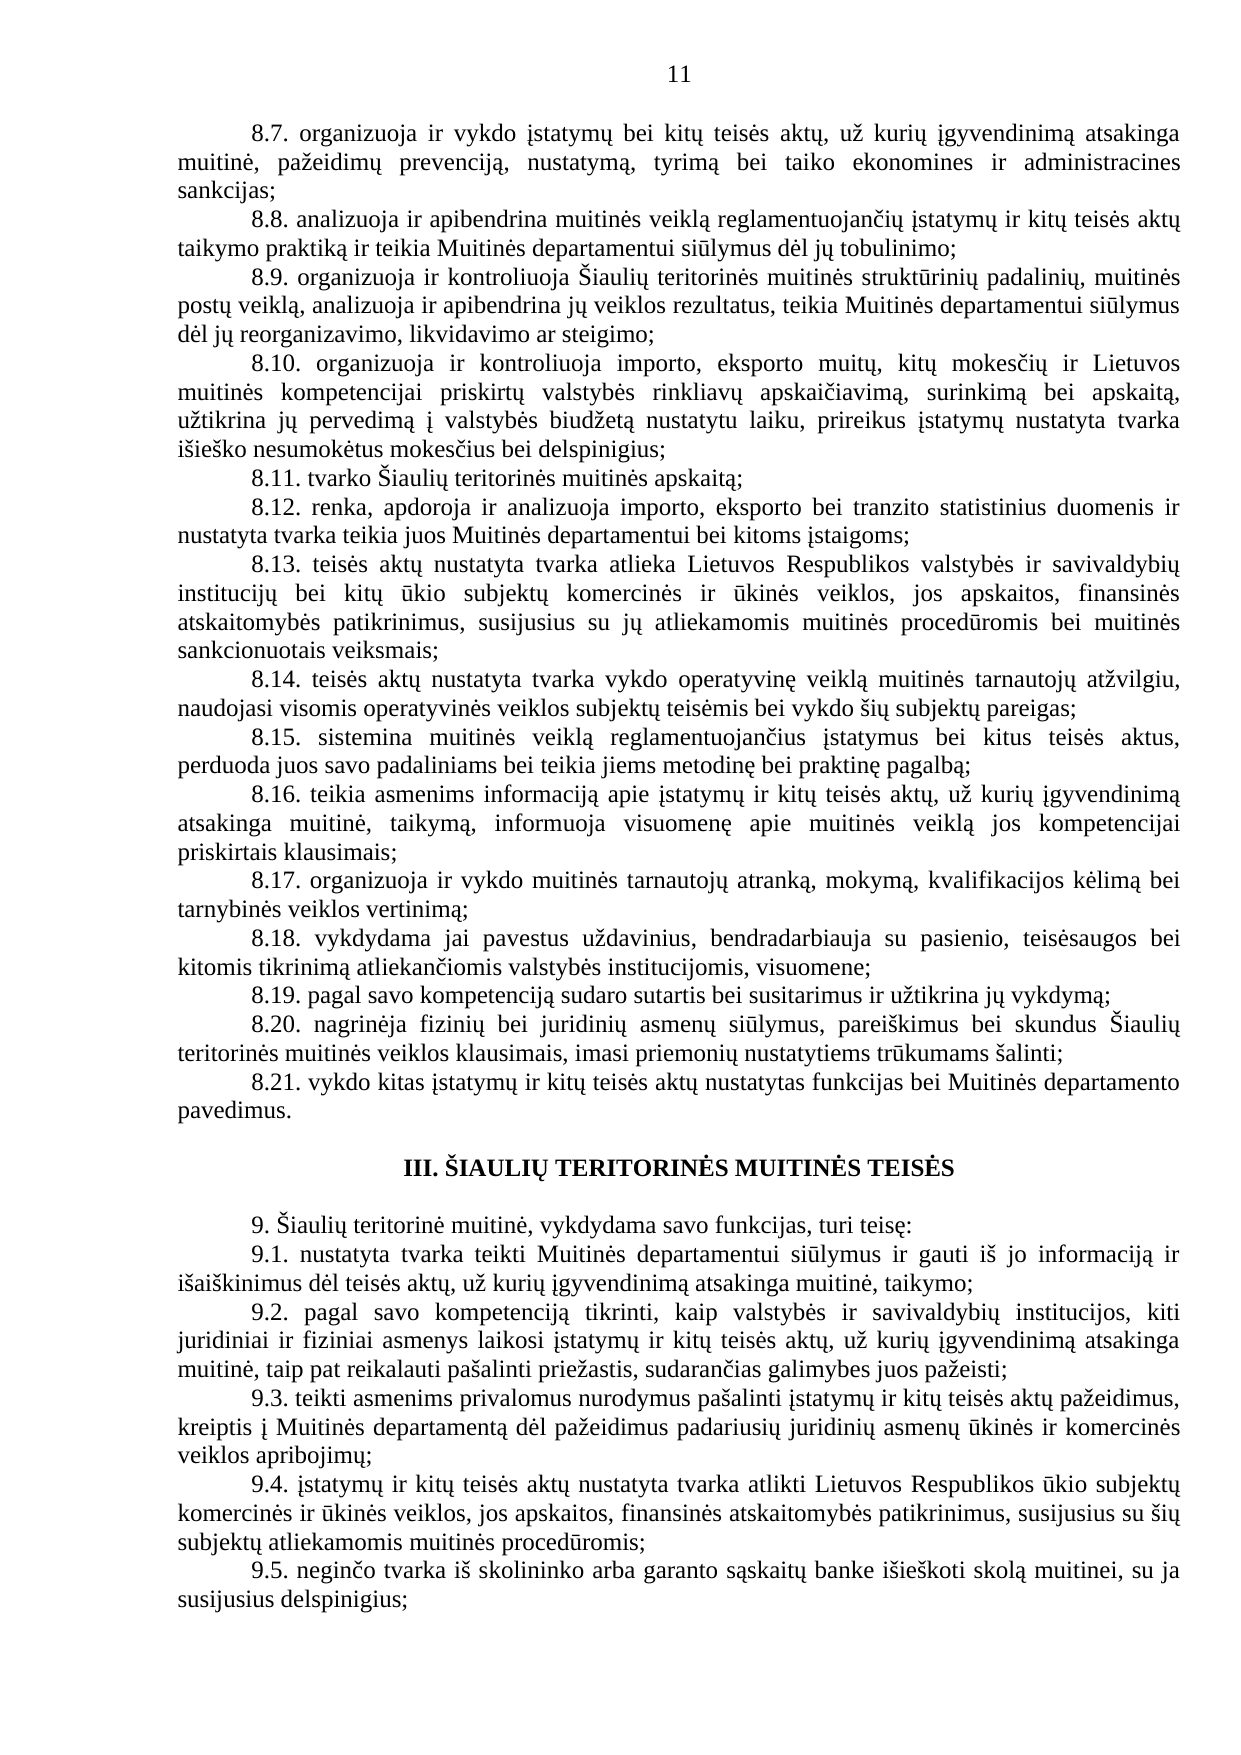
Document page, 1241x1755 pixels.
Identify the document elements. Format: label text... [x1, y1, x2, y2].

text 8.11. tvarko Šiaulių teritorinės muitinės apskaitą; [177, 463, 1181, 492]
text 8.21. vykdo kitas įstatymų ir kitų teisės aktų nustatytas funkcijas bei Muitinės departamento pavedimus. [177, 1067, 1181, 1124]
text 8.19. pagal savo kompetenciją sudaro sutartis bei susitarimus ir užtikrina jų vykdymą; [177, 981, 1181, 1009]
text 9.5. neginčo tvarka iš skolininko arba garanto sąskaitų banke išieškoti skolą muitinei, su ja susijusius delspinigius; [177, 1556, 1181, 1613]
text 9.2. pagal savo kompetenciją tikrinti, kaip valstybės ir savivaldybių institucijos, kiti juridiniai ir fiziniai asmenys laikosi įstatymų ir kitų teisės aktų, už kurių įgyvendinimą atsakinga muitinė, taip pat reikalauti pašalinti priežastis, sudarančias galimybes juos pažeisti; [177, 1297, 1181, 1383]
text 9.1. nustatyta tvarka teikti Muitinės departamentui siūlymus ir gauti iš jo informaciją ir išaiškinimus dėl teisės aktų, už kurių įgyvendinimą atsakinga muitinė, taikymo; [177, 1239, 1181, 1297]
text 8.13. teisės aktų nustatyta tvarka atlieka Lietuvos Respublikos valstybės ir savivaldybių institucijų bei kitų ūkio subjektų komercinės ir ūkinės veiklos, jos apskaitos, finansinės atskaitomybės patikrinimus, susijusius su jų atliekamomis muitinės procedūromis bei muitinės sankcionuotais veiksmais; [177, 549, 1181, 664]
text 8.9. organizuoja ir kontroliuoja Šiaulių teritorinės muitinės struktūrinių padalinių, muitinės postų veiklą, analizuoja ir apibendrina jų veiklos rezultatus, teikia Muitinės departamentui siūlymus dėl jų reorganizavimo, likvidavimo ar steigimo; [177, 262, 1181, 348]
text 9.4. įstatymų ir kitų teisės aktų nustatyta tvarka atlikti Lietuvos Respublikos ūkio subjektų komercinės ir ūkinės veiklos, jos apskaitos, finansinės atskaitomybės patikrinimus, susijusius su šių subjektų atliekamomis muitinės procedūromis; [177, 1469, 1181, 1556]
text 8.17. organizuoja ir vykdo muitinės tarnautojų atranką, mokymą, kvalifikacijos kėlimą bei tarnybinės veiklos vertinimą; [177, 866, 1181, 923]
text 9.3. teikti asmenims privalomus nurodymus pašalinti įstatymų ir kitų teisės aktų pažeidimus, kreiptis į Muitinės departamentą dėl pažeidimus padariusių juridinių asmenų ūkinės ir komercinės veiklos apribojimų; [177, 1383, 1181, 1469]
text 8.18. vykdydama jai pavestus uždavinius, bendradarbiauja su pasienio, teisėsaugos bei kitomis tikrinimą atliekančiomis valstybės institucijomis, visuomene; [177, 923, 1181, 981]
text 8.10. organizuoja ir kontroliuoja importo, eksporto muitų, kitų mokesčių ir Lietuvos muitinės kompetencijai priskirtų valstybės rinkliavų apskaičiavimą, surinkimą bei apskaitą, užtikrina jų pervedimą į valstybės biudžetą nustatytu laiku, prireikus įstatymų nustatyta tvarka išieško nesumokėtus mokesčius bei delspinigius; [177, 348, 1181, 463]
text 8.7. organizuoja ir vykdo įstatymų bei kitų teisės aktų, už kurių įgyvendinimą atsakinga muitinė, pažeidimų prevenciją, nustatymą, tyrimą bei taiko ekonomines ir administracines sankcijas; [177, 118, 1181, 204]
text 8.16. teikia asmenims informaciją apie įstatymų ir kitų teisės aktų, už kurių įgyvendinimą atsakinga muitinė, taikymą, informuoja visuomenę apie muitinės veiklą jos kompetencijai priskirtais klausimais; [177, 779, 1181, 866]
text 8.8. analizuoja ir apibendrina muitinės veiklą reglamentuojančių įstatymų ir kitų teisės aktų taikymo praktiką ir teikia Muitinės departamentui siūlymus dėl jų tobulinimo; [177, 204, 1181, 262]
text 8.20. nagrinėja fizinių bei juridinių asmenų siūlymus, pareiškimus bei skundus Šiaulių teritorinės muitinės veiklos klausimais, imasi priemonių nustatytiems trūkumams šalinti; [177, 1009, 1181, 1067]
text 8.15. sistemina muitinės veiklą reglamentuojančius įstatymus bei kitus teisės aktus, perduoda juos savo padaliniams bei teikia jiems metodinę bei praktinę pagalbą; [177, 722, 1181, 779]
text 8.12. renka, apdoroja ir analizuoja importo, eksporto bei tranzito statistinius duomenis ir nustatyta tvarka teikia juos Muitinės departamentui bei kitoms įstaigoms; [177, 492, 1181, 549]
text 9. Šiaulių teritorinė muitinė, vykdydama savo funkcijas, turi teisę: [177, 1211, 1181, 1239]
text III. ŠIAULIŲ TERITORINĖS MUITINĖS TEISĖS [177, 1153, 1181, 1182]
text 8.14. teisės aktų nustatyta tvarka vykdo operatyvinę veiklą muitinės tarnautojų atžvilgiu, naudojasi visomis operatyvinės veiklos subjektų teisėmis bei vykdo šių subjektų pareigas; [177, 664, 1181, 722]
